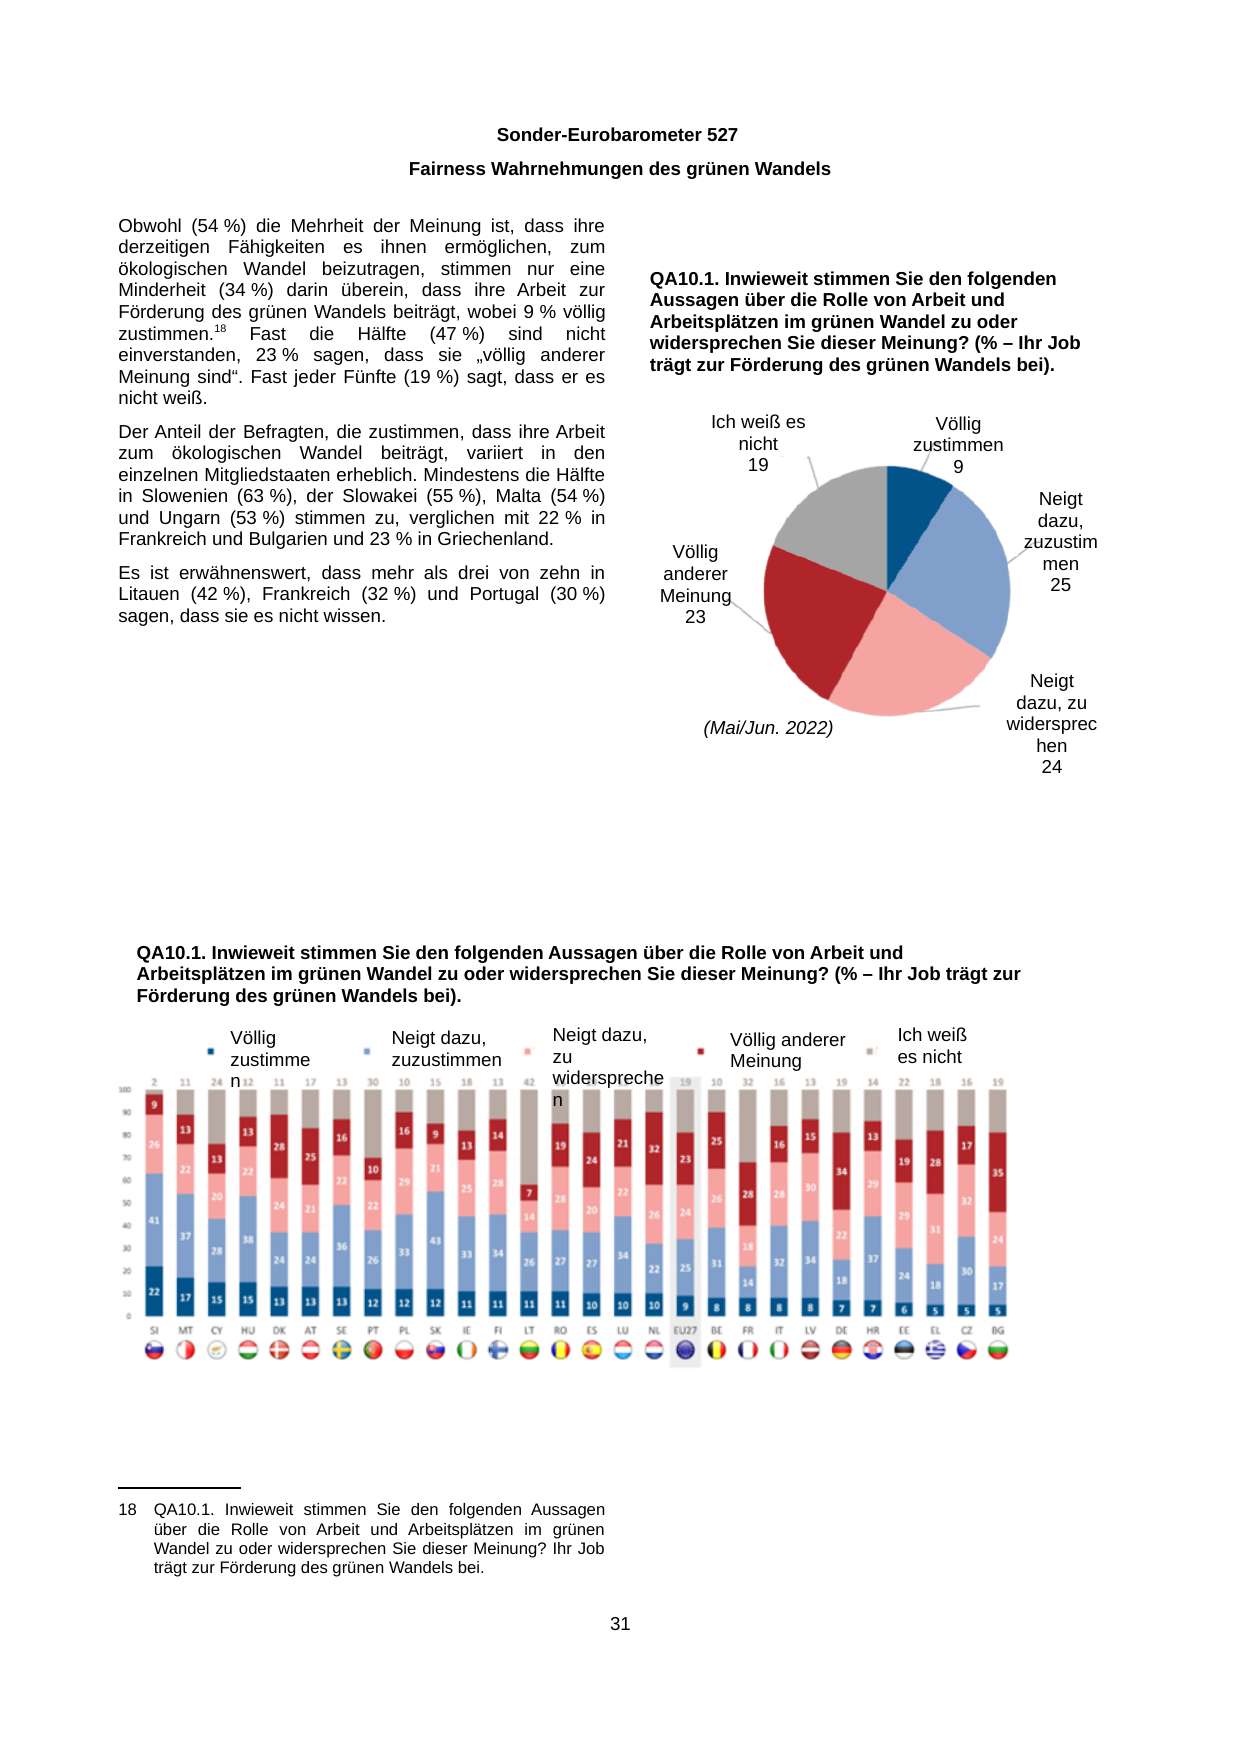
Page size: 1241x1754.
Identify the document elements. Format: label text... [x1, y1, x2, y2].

text Obwohl (54 %) die Mehrheit der Meinung ist, dass ihre derzeitigen Fähigkeiten es ihnen ermöglichen, zum ökologischen Wandel beizutragen, stimmen nur eine Minderheit (34 %) darin überein, dass ihre Arbeit zur Förderung des grünen Wandels beiträgt, wobei 9 % völlig zustimmen. Fast die Hälfte (47 %) sind nicht einverstanden, 23 % sagen, dass sie „völlig anderer Meinung sind“. Fast jeder Fünfte (19 %) sagt, dass er es nicht weiß. [118, 214, 605, 408]
picture [117, 1045, 1011, 1370]
text Es ist erwähnenswert, dass mehr als drei von zehn in Litauen (42 %), Frankreich (32 %) und Portugal (30 %) sagen, dass sie es nicht wissen. [118, 562, 605, 626]
text QA10.1. Inwieweit stimmen Sie den folgenden Aussagen über die Rolle von Arbeit und Arbeitsplätzen im grünen Wandel zu oder widersprechen Sie dieser Meinung? Ihr Job trägt zur Förderung des grünen Wandels bei. [118, 1500, 605, 1577]
picture [719, 440, 1052, 724]
text Der Anteil der Befragten, die zustimmen, dass ihre Arbeit zum ökologischen Wandel beiträgt, variiert in den einzelnen Mitgliedstaaten erheblich. Mindestens die Hälfte in Slowenien (63 %), der Slowakei (55 %), Malta (54 %) und Ungarn (53 %) stimmen zu, verglichen mit 22 % in Frankreich und Bulgarien und 23 % in Griechenland. [118, 420, 605, 550]
